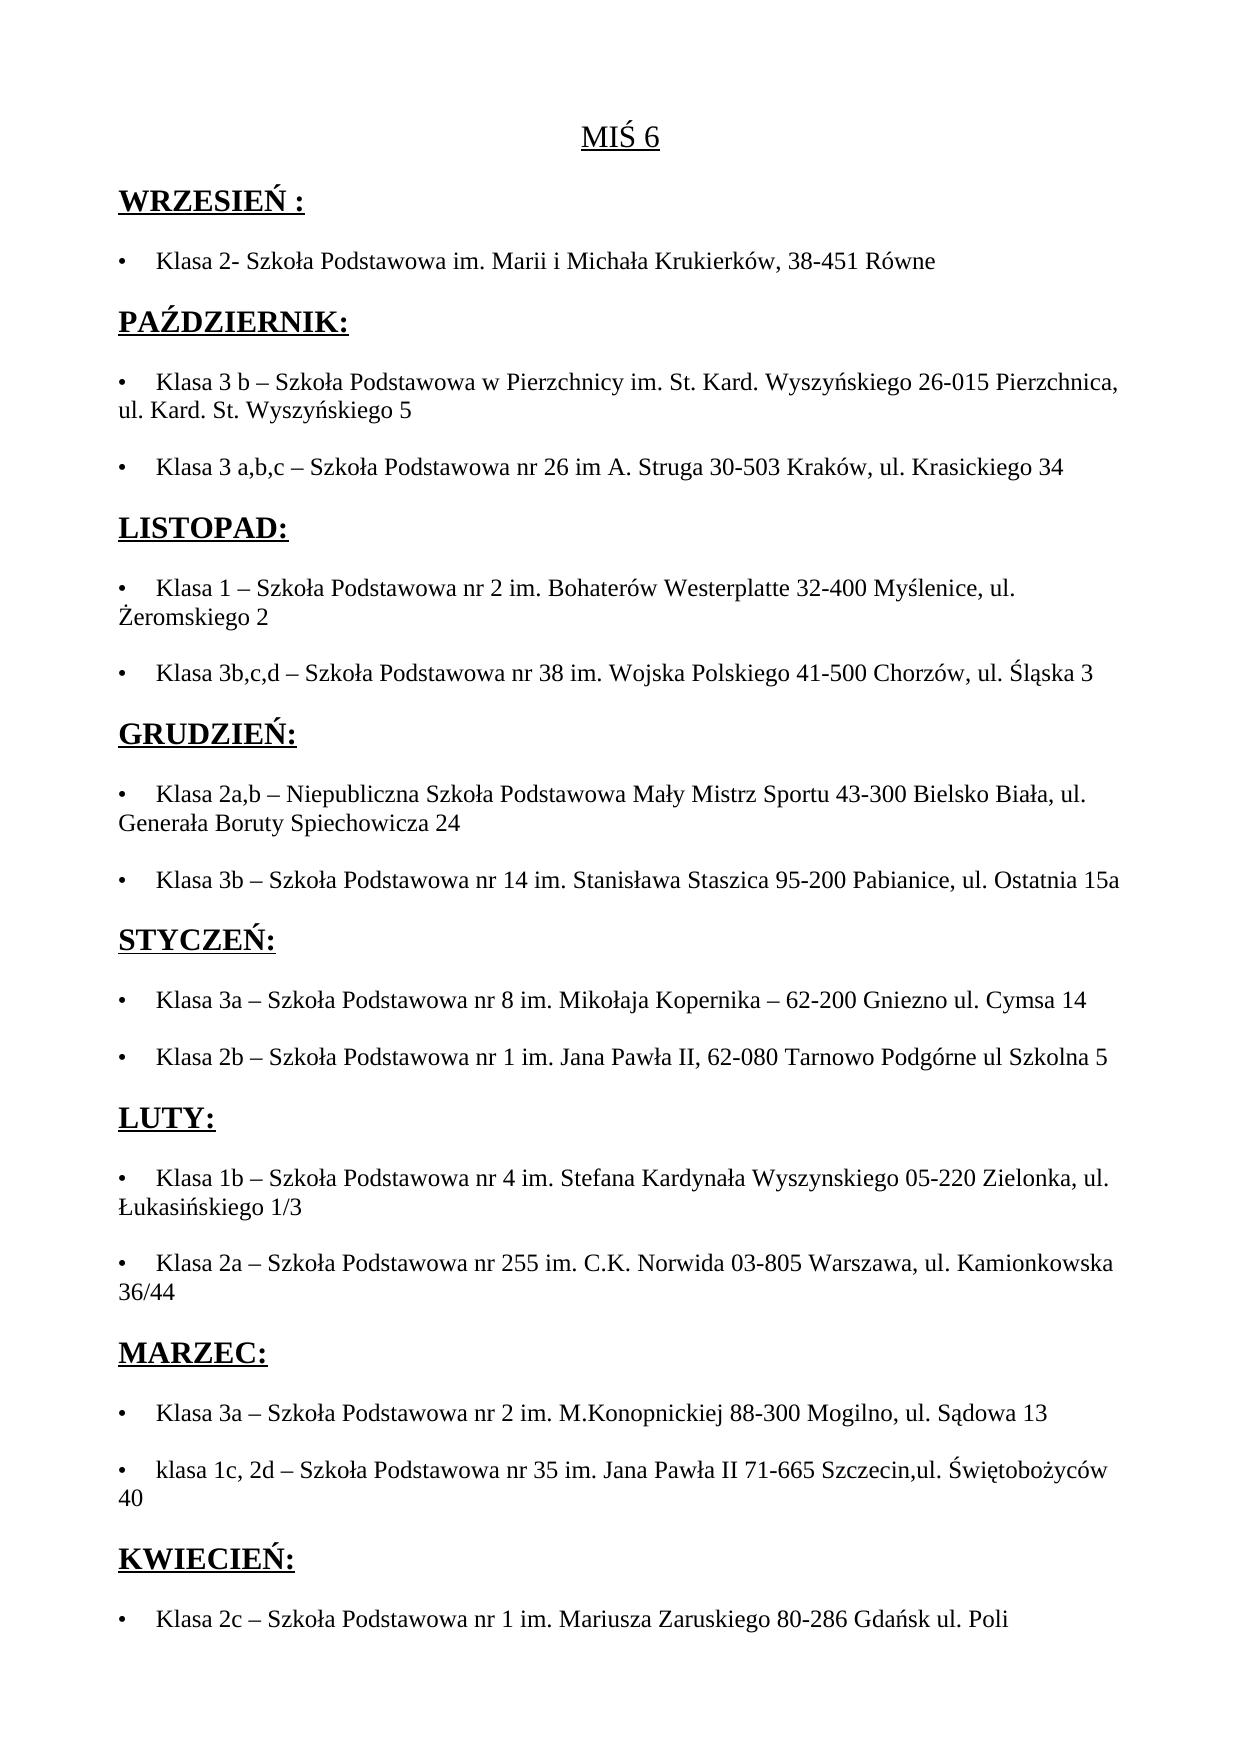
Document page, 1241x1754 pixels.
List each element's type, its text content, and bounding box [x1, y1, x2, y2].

list Klasa 2b – Szkoła Podstawowa nr 1 im. Jana Pawła II, 62-080 Tarnowo Podgórne ul Szkolna 5 [81, 1042, 1122, 1071]
list Klasa 2c – Szkoła Podstawowa nr 1 im. Mariusza Zaruskiego 80-286 Gdańsk ul. Poli [81, 1604, 1122, 1633]
list Klasa 1 – Szkoła Podstawowa nr 2 im. Bohaterów Westerplatte 32-400 Myślenice, ul. Żeromskiego 2 [81, 573, 1122, 631]
text MARZEC: [118, 1334, 1122, 1370]
list Klasa 2- Szkoła Podstawowa im. Marii i Michała Krukierków, 38-451 Równe [81, 246, 1122, 275]
text WRZESIEŃ : [118, 182, 1122, 218]
list Klasa 3b – Szkoła Podstawowa nr 14 im. Stanisława Staszica 95-200 Pabianice, ul. Ostatnia 15a [81, 865, 1122, 893]
list Klasa 2a,b – Niepubliczna Szkoła Podstawowa Mały Mistrz Sportu 43-300 Bielsko Biała, ul. Generała Boruty Spiechowicza 24 [81, 779, 1122, 837]
list Klasa 3a – Szkoła Podstawowa nr 2 im. M.Konopnickiej 88-300 Mogilno, ul. Sądowa 13 [81, 1398, 1122, 1427]
list Klasa 2a – Szkoła Podstawowa nr 255 im. C.K. Norwida 03-805 Warszawa, ul. Kamionkowska 36/44 [81, 1248, 1122, 1306]
text GRUDZIEŃ: [118, 715, 1122, 751]
text KWIECIEŃ: [118, 1540, 1122, 1576]
list Klasa 3 a,b,c – Szkoła Podstawowa nr 26 im A. Struga 30-503 Kraków, ul. Krasickiego 34 [81, 452, 1122, 481]
text PAŹDZIERNIK: [118, 303, 1122, 339]
list Klasa 3 b – Szkoła Podstawowa w Pierzchnicy im. St. Kard. Wyszyńskiego 26-015 Pierzchnica, ul. Kard. St. Wyszyńskiego 5 [81, 367, 1122, 424]
text LUTY: [118, 1099, 1122, 1135]
list Klasa 1b – Szkoła Podstawowa nr 4 im. Stefana Kardynała Wyszynskiego 05-220 Zielonka, ul. Łukasińskiego 1/3 [81, 1163, 1122, 1221]
list Klasa 3a – Szkoła Podstawowa nr 8 im. Mikołaja Kopernika – 62-200 Gniezno ul. Cymsa 14 [81, 986, 1122, 1014]
text LISTOPAD: [118, 509, 1122, 545]
list Klasa 3b,c,d – Szkoła Podstawowa nr 38 im. Wojska Polskiego 41-500 Chorzów, ul. Śląska 3 [81, 658, 1122, 687]
text STYCZEŃ: [118, 922, 1122, 957]
list klasa 1c, 2d – Szkoła Podstawowa nr 35 im. Jana Pawła II 71-665 Szczecin,ul. Świętobożyców 40 [81, 1455, 1122, 1512]
text MIŚ 6 [118, 118, 1122, 154]
